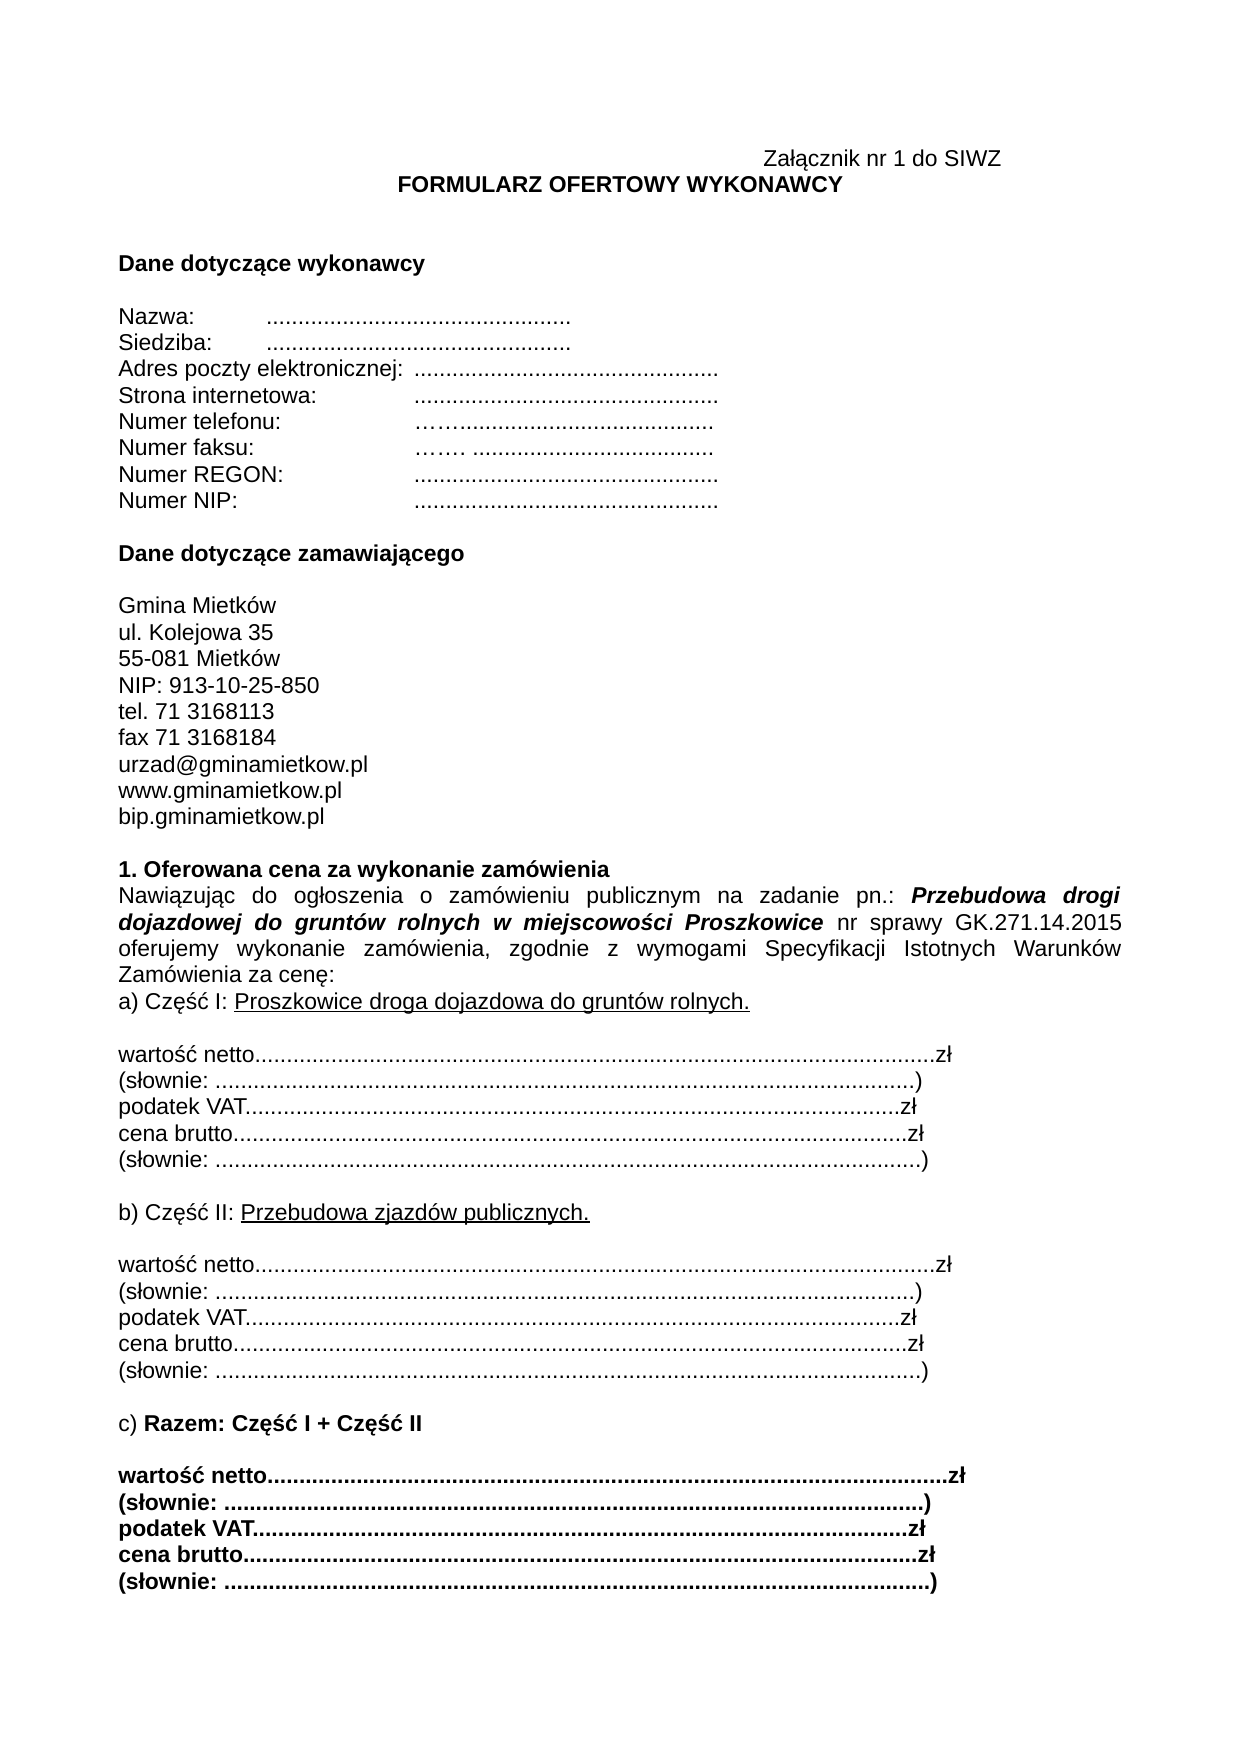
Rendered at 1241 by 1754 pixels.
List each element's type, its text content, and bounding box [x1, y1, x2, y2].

text Numer faksu: ……. ...................................... [118, 434, 1122, 461]
text Strona internetowa: ................................................ [118, 382, 1122, 408]
text ul. Kolejowa 35 [118, 619, 1122, 645]
text urzad@gminamietkow.pl [118, 751, 1122, 777]
text bip.gminamietkow.pl [118, 803, 1122, 830]
text tel. 71 3168113 [118, 698, 1122, 724]
text Numer REGON: ................................................ [118, 461, 1122, 487]
subtitle c) Razem: Część I + Część II [118, 1409, 1122, 1436]
text cena brutto..........................................................................................................zł [118, 1330, 1122, 1357]
text podatek VAT.......................................................................................................zł [118, 1093, 1122, 1119]
text a) Część I: Proszkowice droga dojazdowa do gruntów rolnych. [118, 988, 1122, 1014]
text (słownie: ..............................................................................................................) [118, 1488, 1122, 1515]
text podatek VAT.......................................................................................................zł [118, 1304, 1122, 1330]
text (słownie: ..............................................................................................................) [118, 1278, 1122, 1304]
text fax 71 3168184 [118, 724, 1122, 751]
text (słownie: ...............................................................................................................) [118, 1568, 1122, 1594]
text FORMULARZ OFERTOWY WYKONAWCY [118, 171, 1122, 197]
text Dane dotyczące zamawiającego [118, 540, 1122, 566]
text cena brutto..........................................................................................................zł [118, 1119, 1122, 1146]
text (słownie: ...............................................................................................................) [118, 1146, 1122, 1172]
text Dane dotyczące wykonawcy [118, 250, 1122, 276]
text cena brutto..........................................................................................................zł [118, 1541, 1122, 1568]
text Załącznik nr 1 do SIWZ [118, 144, 1122, 171]
text Adres poczty elektronicznej: ................................................ [118, 355, 1122, 382]
text b) Część II: Przebudowa zjazdów publicznych. [118, 1199, 1122, 1225]
text www.gminamietkow.pl [118, 777, 1122, 803]
text Nazwa: ................................................ [118, 303, 1122, 329]
text Siedziba: ................................................ [118, 329, 1122, 355]
text Numer telefonu: ……........................................ [118, 408, 1122, 434]
text Numer NIP: ................................................ [118, 487, 1122, 513]
text Gmina Mietków [118, 592, 1122, 619]
text NIP: 913-10-25-850 [118, 672, 1122, 698]
text 1. Oferowana cena za wykonanie zamówienia [118, 856, 1122, 882]
text podatek VAT.......................................................................................................zł [118, 1515, 1122, 1541]
text (słownie: ...............................................................................................................) [118, 1357, 1122, 1383]
text wartość netto...........................................................................................................zł [118, 1041, 1122, 1067]
text wartość netto...........................................................................................................zł [118, 1251, 1122, 1278]
text Nawiązując do ogłoszenia o zamówieniu publicznym na zadanie pn.: Przebudowa drogi dojazdowej do gruntów rolnych w miejscowości Proszkowice nr sprawy GK.271.14.2015 oferujemy wykonanie zamówienia, zgodnie z wymogami Specyfikacji Istotnych Warunków Zamówienia za cenę: [118, 882, 1122, 988]
text (słownie: ..............................................................................................................) [118, 1067, 1122, 1093]
text 55-081 Mietków [118, 645, 1122, 672]
text wartość netto...........................................................................................................zł [118, 1462, 1122, 1488]
